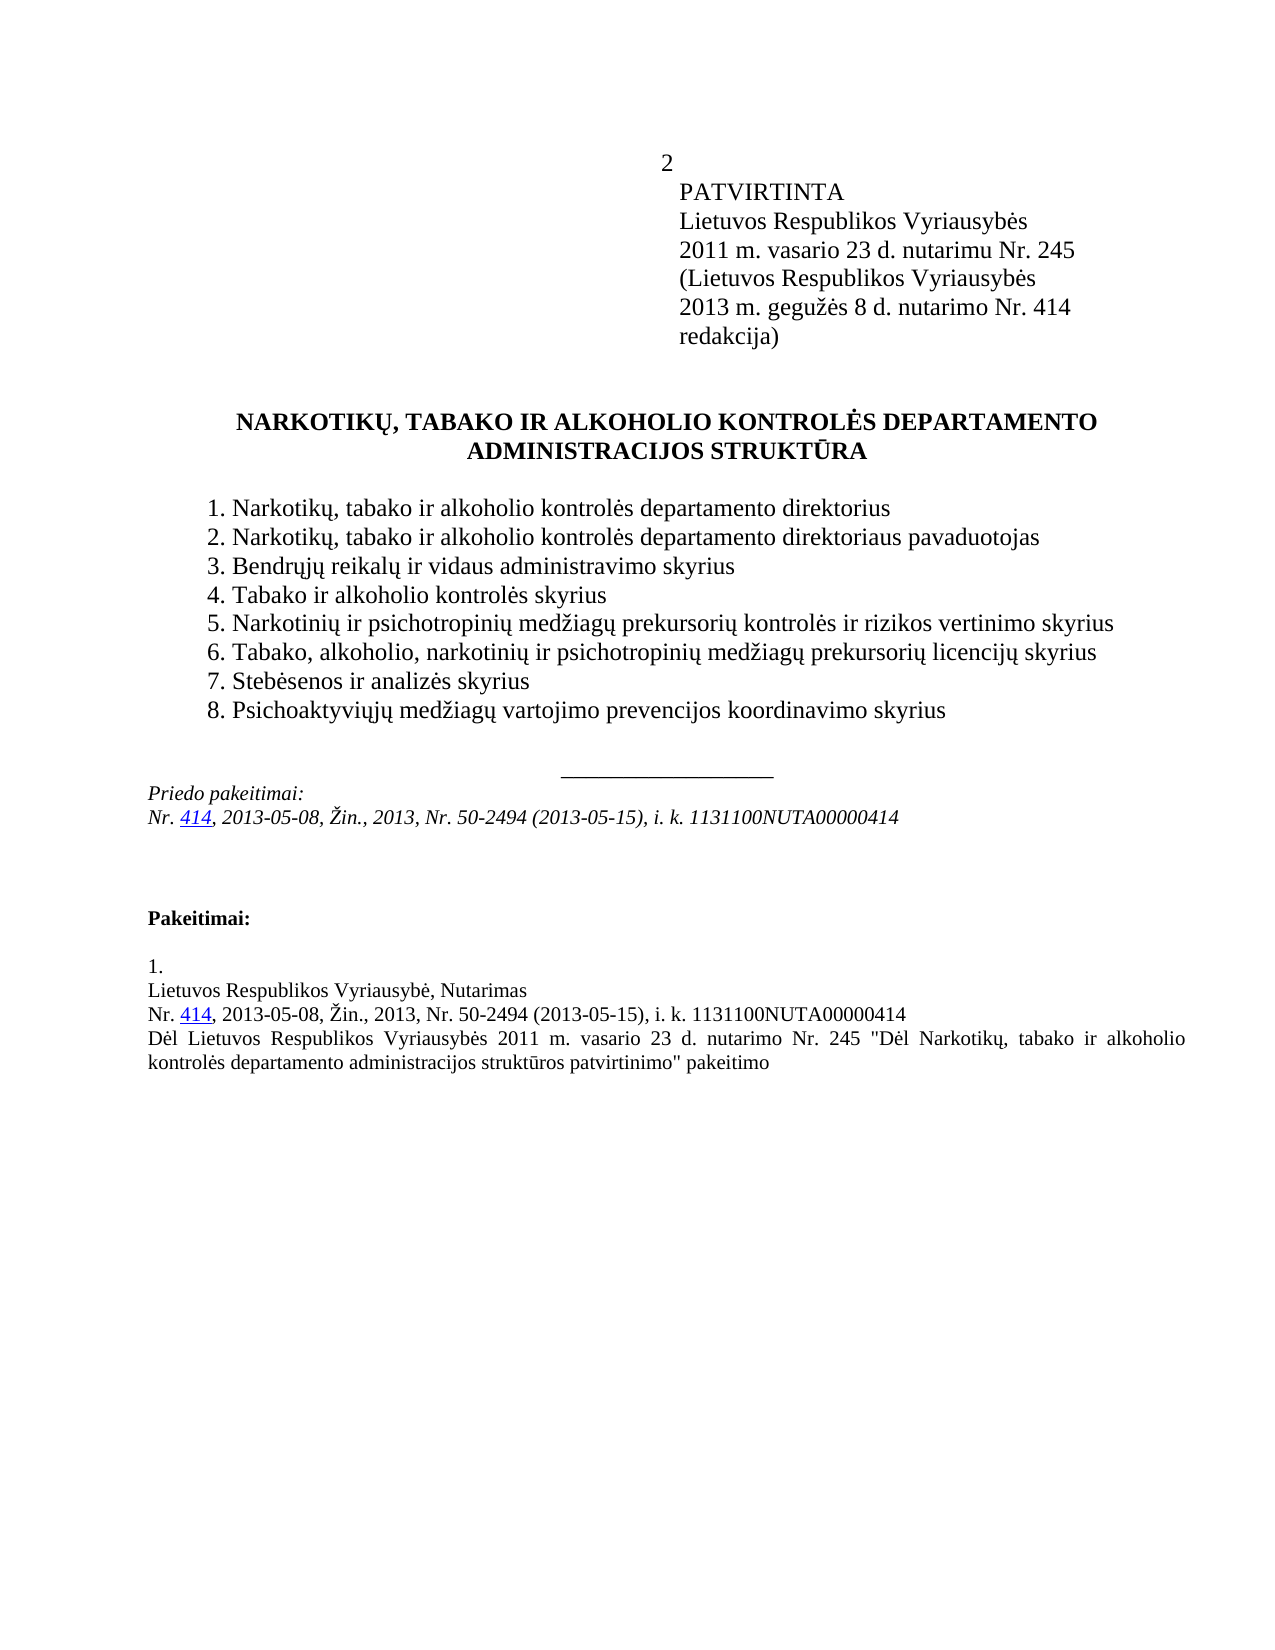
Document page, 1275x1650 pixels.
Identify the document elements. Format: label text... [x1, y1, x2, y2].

text Pakeitimai: [148, 906, 1186, 930]
text 5. Narkotinių ir psichotropinių medžiagų prekursorių kontrolės ir rizikos vertinimo skyrius [148, 608, 1186, 637]
text 4. Tabako ir alkoholio kontrolės skyrius [148, 580, 1186, 608]
text Nr. 414, 2013-05-08, Žin., 2013, Nr. 50-2494 (2013-05-15), i. k. 1131100NUTA00000414 [148, 805, 1186, 829]
text 8. Psichoaktyviųjų medžiagų vartojimo prevencijos koordinavimo skyrius [148, 695, 1186, 723]
text 7. Stebėsenos ir analizės skyrius [148, 666, 1186, 695]
text Dėl Lietuvos Respublikos Vyriausybės 2011 m. vasario 23 d. nutarimo Nr. 245 "Dėl Narkotikų, tabako ir alkoholio kontrolės departamento administracijos struktūros patvirtinimo" pakeitimo [148, 1026, 1186, 1074]
text 2. Narkotikų, tabako ir alkoholio kontrolės departamento direktoriaus pavaduotojas [148, 522, 1186, 551]
text 2013 m. gegužės 8 d. nutarimo Nr. 414 [620, 292, 1186, 321]
text PATVIRTINTA [620, 177, 1186, 206]
text redakcija) [620, 321, 1186, 350]
text Nr. 414, 2013-05-08, Žin., 2013, Nr. 50-2494 (2013-05-15), i. k. 1131100NUTA00000414 [148, 1002, 1186, 1026]
text 6. Tabako, alkoholio, narkotinių ir psichotropinių medžiagų prekursorių licencijų skyrius [148, 637, 1186, 666]
text (Lietuvos Respublikos Vyriausybės [620, 263, 1186, 292]
text 1. Narkotikų, tabako ir alkoholio kontrolės departamento direktorius [148, 493, 1186, 522]
text 2011 m. vasario 23 d. nutarimu Nr. 245 [620, 235, 1186, 263]
text NARKOTIKŲ, TABAKO IR ALKOHOLIO KONTROLĖS DEPARTAMENTO ADMINISTRACIJOS STRUKTŪRA [148, 407, 1186, 465]
text 1. [148, 954, 1186, 978]
text _________________ [148, 752, 1186, 781]
text Priedo pakeitimai: [148, 781, 1186, 805]
text Lietuvos Respublikos Vyriausybės [620, 206, 1186, 235]
text 3. Bendrųjų reikalų ir vidaus administravimo skyrius [148, 551, 1186, 580]
text Lietuvos Respublikos Vyriausybė, Nutarimas [148, 978, 1186, 1002]
